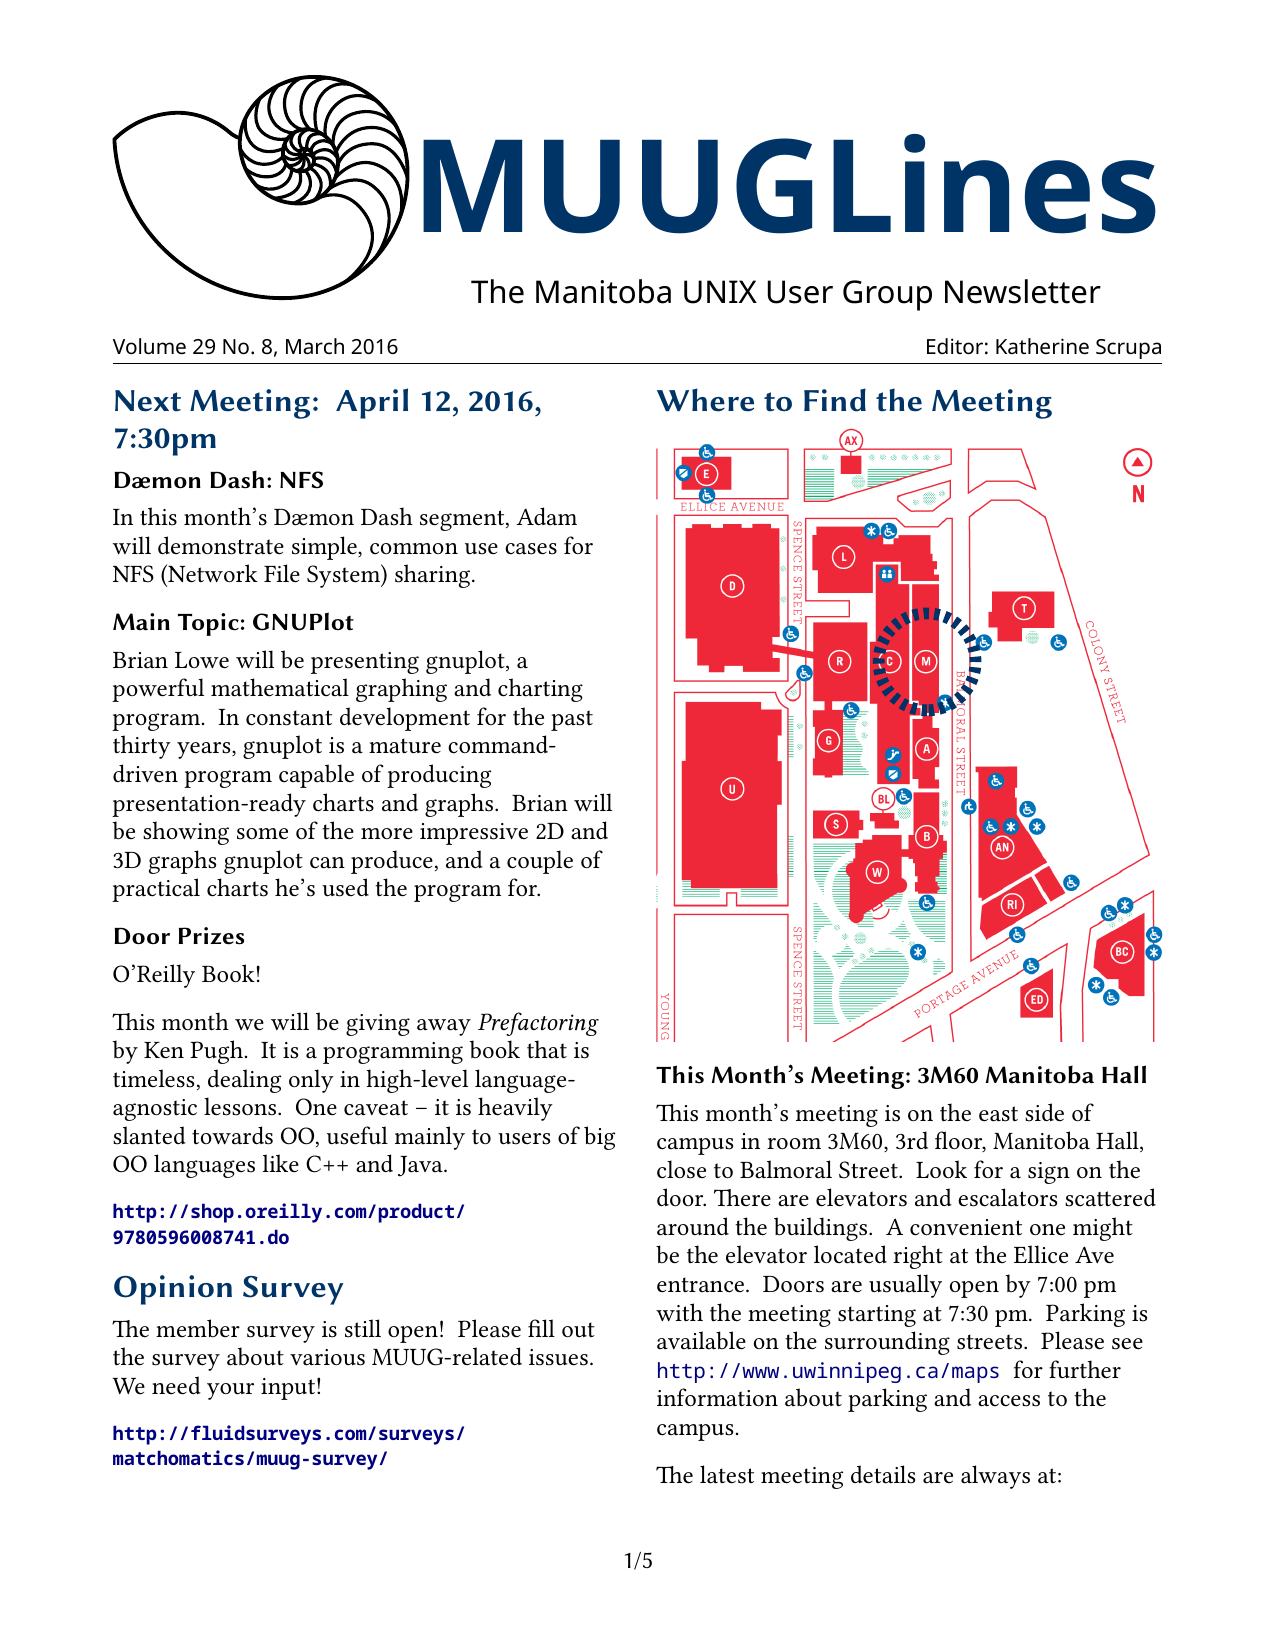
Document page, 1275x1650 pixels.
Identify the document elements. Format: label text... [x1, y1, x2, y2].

subtitle http://shop.oreilly.com/product/9780596008741.do [112, 1198, 619, 1249]
text [336, 165, 400, 234]
text The member survey is still open! Please fill out the survey about various MUUG-related issues. We need your input! [112, 1315, 619, 1400]
subtitle Opinion Survey [112, 1269, 619, 1306]
text [112, 147, 184, 270]
subtitle Where to Find the Meeting [656, 383, 1162, 420]
text [117, 115, 370, 270]
text Brian Lowe will be presenting gnuplot, a powerful mathematical graphing and charting program. In constant development for the past thirty years, gnuplot is a mature command-driven program capable of producing presentation-ready charts and graphs. Brian will be showing some of the more impressive 2D and 3D graphs gnuplot can produce, and a couple of practical charts he’s used the program for. [112, 646, 619, 903]
text This month’s meeting is on the east side of campus in room 3M60, 3rd floor, Manitoba Hall, close to Balmoral Street. Look for a sign on the door. There are elevators and escalators scattered around the buildings. A convenient one might be the elevator located right at the Ellice Ave entrance. Doors are usually open by 7:00 pm with the meeting starting at 7:30 pm. Parking is available on the surrounding streets. Please see http://www.uwinnipeg.ca/maps for further information about parking and access to the campus. [656, 1099, 1162, 1441]
subtitle Door Prizes [112, 922, 619, 951]
text [258, 94, 288, 137]
subtitle http://fluidsurveys.com/surveys/matchomatics/muug-survey/ [112, 1420, 619, 1471]
text In this month’s Dæmon Dash segment, Adam will demonstrate simple, common use cases for NFS (Network File System) sharing. [112, 503, 619, 589]
text [339, 130, 405, 165]
text MUUGLines [367, 94, 1162, 270]
text [271, 94, 294, 131]
text This month we will be giving away Prefactoring by Ken Pugh. It is a programming book that is timeless, dealing only in high-level language-agnostic lessons. One caveat – it is heavily slanted towards OO, useful mainly to users of big OO languages like C++ and Java. [112, 1008, 619, 1179]
text [317, 94, 350, 131]
text Volume 29 No. 8, March 2016 Editor: Katherine Scrupa [112, 332, 1162, 363]
subtitle This Month’s Meeting: 3M60 Manitoba Hall [656, 1061, 1162, 1090]
text [340, 146, 405, 194]
text [327, 98, 385, 138]
subtitle Dæmon Dash: NFS [112, 466, 619, 494]
text [287, 94, 304, 127]
text [247, 110, 283, 150]
text The Manitoba UNIX User Group Newsletter [112, 270, 1162, 313]
text [335, 114, 398, 146]
text O’Reilly Book! [112, 960, 619, 988]
text [303, 94, 319, 128]
text [112, 94, 260, 138]
picture [656, 428, 1163, 1042]
subtitle Next Meeting: April 12, 2016, 7:30pm [112, 383, 619, 457]
text [329, 182, 387, 263]
text The latest meeting details are always at: [656, 1461, 1162, 1489]
subtitle Main Topic: GNUPlot [112, 608, 619, 637]
